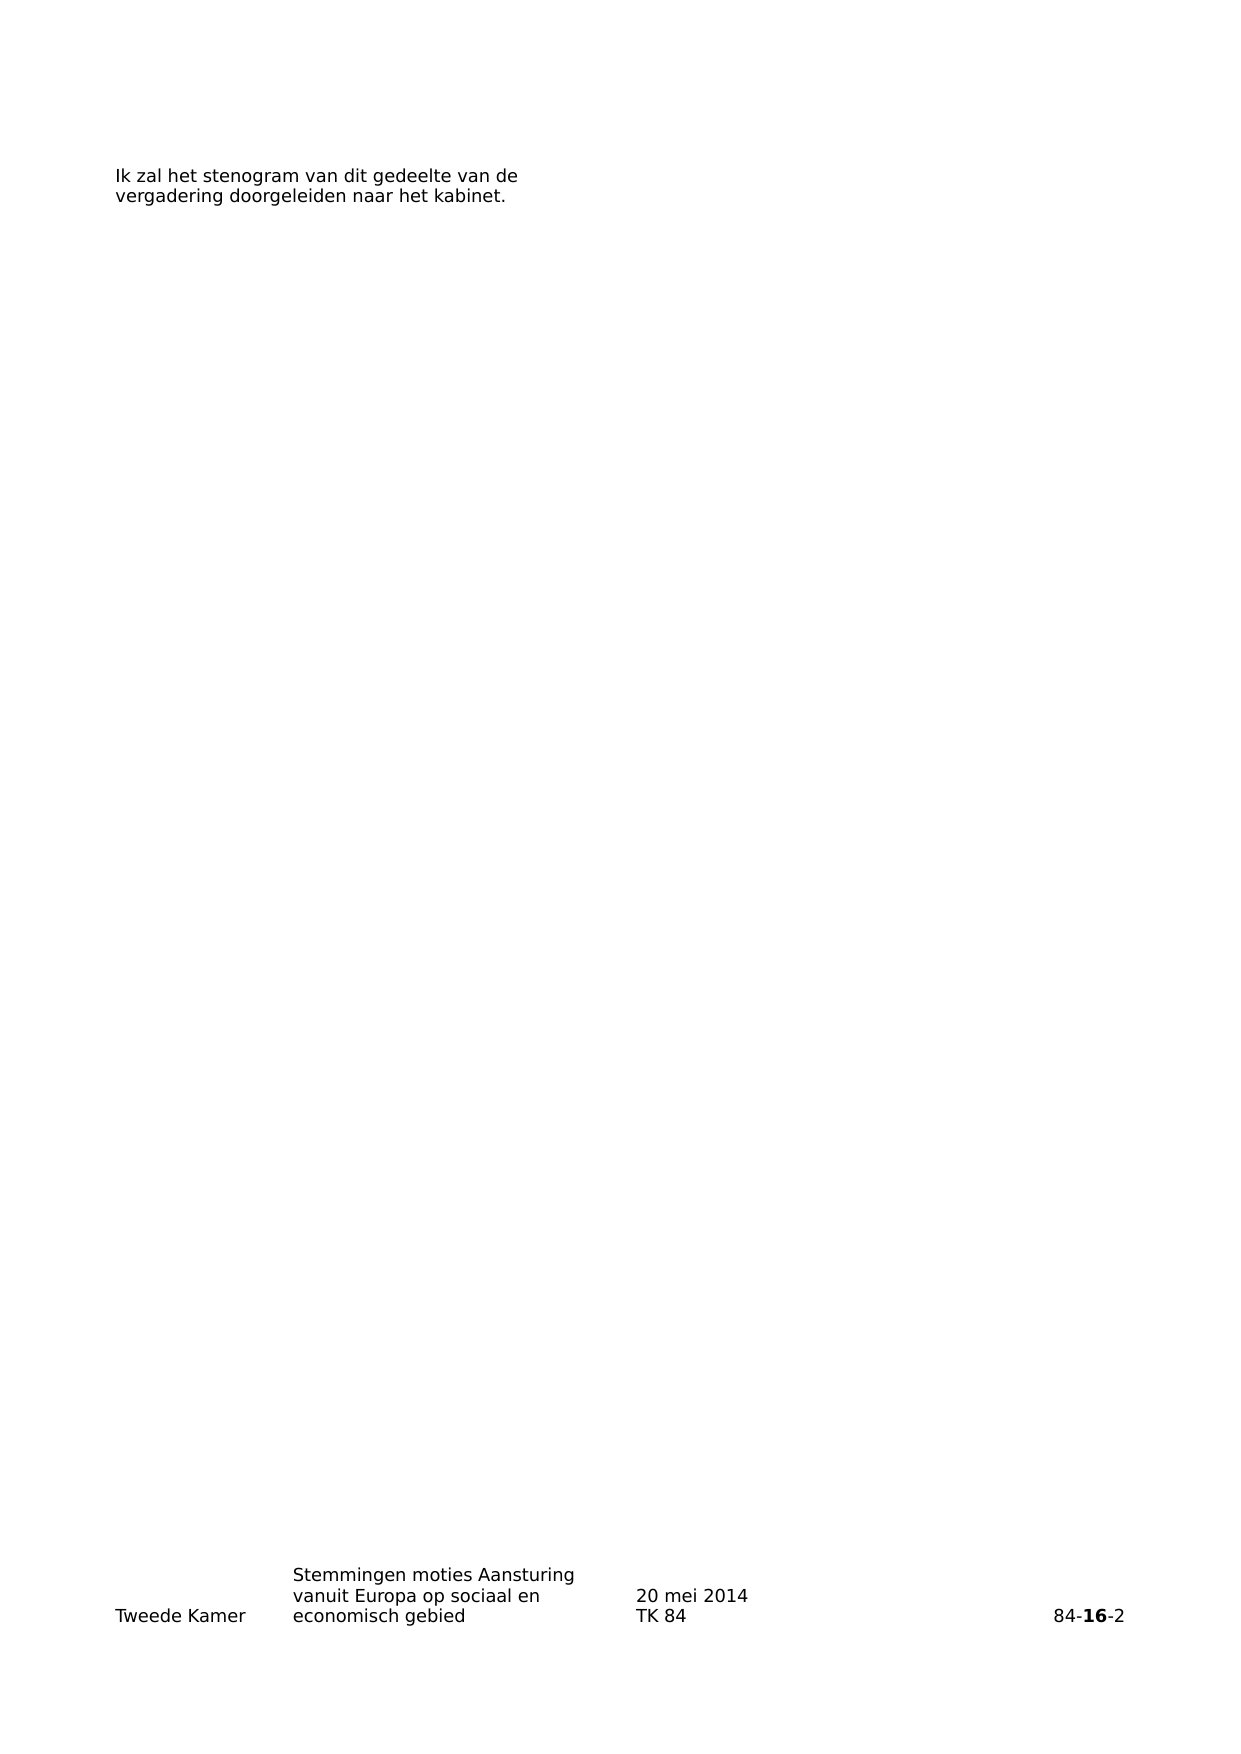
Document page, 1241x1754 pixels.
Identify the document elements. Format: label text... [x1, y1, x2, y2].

text Ik zal het stenogram van dit gedeelte van de vergadering doorgeleiden naar het kabinet. [115, 165, 605, 207]
